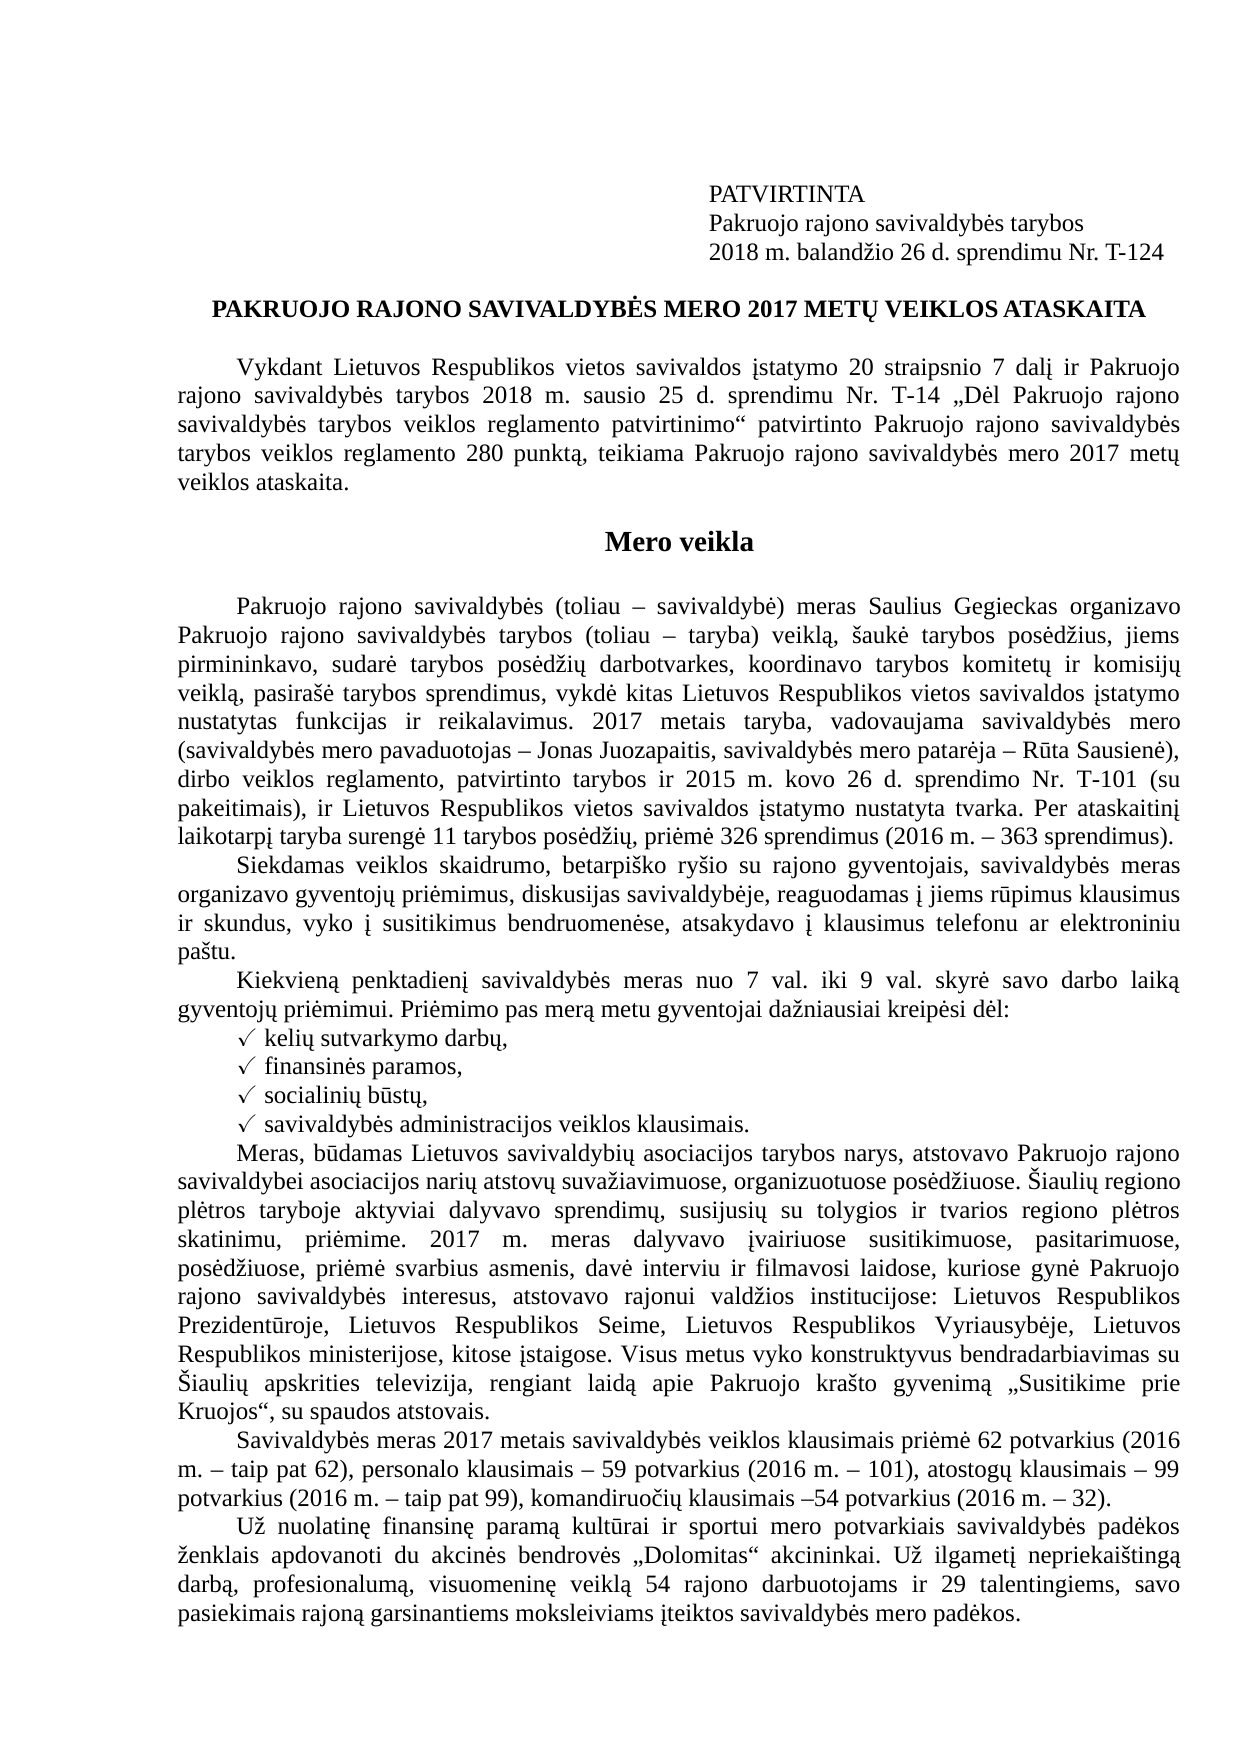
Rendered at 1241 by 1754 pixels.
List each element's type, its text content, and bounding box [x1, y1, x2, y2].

text Meras, būdamas Lietuvos savivaldybių asociacijos tarybos narys, atstovavo Pakruojo rajono savivaldybei asociacijos narių atstovų suvažiavimuose, organizuotuose posėdžiuose. Šiaulių regiono plėtros taryboje aktyviai dalyvavo sprendimų, susijusių su tolygios ir tvarios regiono plėtros skatinimu, priėmime. 2017 m. meras dalyvavo įvairiuose susitikimuose, pasitarimuose, posėdžiuose, priėmė svarbius asmenis, davė interviu ir filmavosi laidose, kuriose gynė Pakruojo rajono savivaldybės interesus, atstovavo rajonui valdžios institucijose: Lietuvos Respublikos Prezidentūroje, Lietuvos Respublikos Seime, Lietuvos Respublikos Vyriausybėje, Lietuvos Respublikos ministerijose, kitose įstaigose. Visus metus vyko konstruktyvus bendradarbiavimas su Šiaulių apskrities televizija, rengiant laidą apie Pakruojo krašto gyvenimą „Susitikime prie Kruojos“, su spaudos atstovais. [177, 1138, 1181, 1425]
text Mero veikla [177, 524, 1181, 558]
text ✓ socialinių būstų, [177, 1080, 1181, 1109]
text Kiekvieną penktadienį savivaldybės meras nuo 7 val. iki 9 val. skyrė savo darbo laiką gyventojų priėmimui. Priėmimo pas merą metu gyventojai dažniausiai kreipėsi dėl: [177, 965, 1181, 1023]
text ✓ kelių sutvarkymo darbų, [177, 1023, 1181, 1051]
text Už nuolatinę finansinę paramą kultūrai ir sportui mero potvarkiais savivaldybės padėkos ženklais apdovanoti du akcinės bendrovės „Dolomitas“ akcininkai. Už ilgametį nepriekaištingą darbą, profesionalumą, visuomeninę veiklą 54 rajono darbuotojams ir 29 talentingiems, savo pasiekimais rajoną garsinantiems moksleiviams įteiktos savivaldybės mero padėkos. [177, 1511, 1181, 1626]
text ✓ savivaldybės administracijos veiklos klausimais. [177, 1109, 1181, 1138]
text ✓ finansinės paramos, [177, 1051, 1181, 1080]
text Pakruojo rajono savivaldybės tarybos [177, 208, 1181, 237]
text Siekdamas veiklos skaidrumo, betarpiško ryšio su rajono gyventojais, savivaldybės meras organizavo gyventojų priėmimus, diskusijas savivaldybėje, reaguodamas į jiems rūpimus klausimus ir skundus, vyko į susitikimus bendruomenėse, atsakydavo į klausimus telefonu ar elektroniniu paštu. [177, 850, 1181, 965]
text PAKRUOJO RAJONO SAVIVALDYBĖS MERO 2017 METŲ VEIKLOS ATASKAITA [177, 294, 1181, 323]
text PATVIRTINTA [177, 179, 1181, 208]
text 2018 m. balandžio 26 d. sprendimu Nr. T-124 [177, 237, 1181, 266]
text Pakruojo rajono savivaldybės (toliau – savivaldybė) meras Saulius Gegieckas organizavo Pakruojo rajono savivaldybės tarybos (toliau – taryba) veiklą, šaukė tarybos posėdžius, jiems pirmininkavo, sudarė tarybos posėdžių darbotvarkes, koordinavo tarybos komitetų ir komisijų veiklą, pasirašė tarybos sprendimus, vykdė kitas Lietuvos Respublikos vietos savivaldos įstatymo nustatytas funkcijas ir reikalavimus. 2017 metais taryba, vadovaujama savivaldybės mero (savivaldybės mero pavaduotojas – Jonas Juozapaitis, savivaldybės mero patarėja – Rūta Sausienė), dirbo veiklos reglamento, patvirtinto tarybos ir 2015 m. kovo 26 d. sprendimo Nr. T-101 (su pakeitimais), ir Lietuvos Respublikos vietos savivaldos įstatymo nustatyta tvarka. Per ataskaitinį laikotarpį taryba surengė 11 tarybos posėdžių, priėmė 326 sprendimus (2016 m. – 363 sprendimus). [177, 591, 1181, 850]
text Vykdant Lietuvos Respublikos vietos savivaldos įstatymo 20 straipsnio 7 dalį ir Pakruojo rajono savivaldybės tarybos 2018 m. sausio 25 d. sprendimu Nr. T-14 „Dėl Pakruojo rajono savivaldybės tarybos veiklos reglamento patvirtinimo“ patvirtinto Pakruojo rajono savivaldybės tarybos veiklos reglamento 280 punktą, teikiama Pakruojo rajono savivaldybės mero 2017 metų veiklos ataskaita. [177, 352, 1181, 496]
text Savivaldybės meras 2017 metais savivaldybės veiklos klausimais priėmė 62 potvarkius (2016 m. – taip pat 62), personalo klausimais – 59 potvarkius (2016 m. – 101), atostogų klausimais – 99 potvarkius (2016 m. – taip pat 99), komandiruočių klausimais –54 potvarkius (2016 m. – 32). [177, 1425, 1181, 1511]
